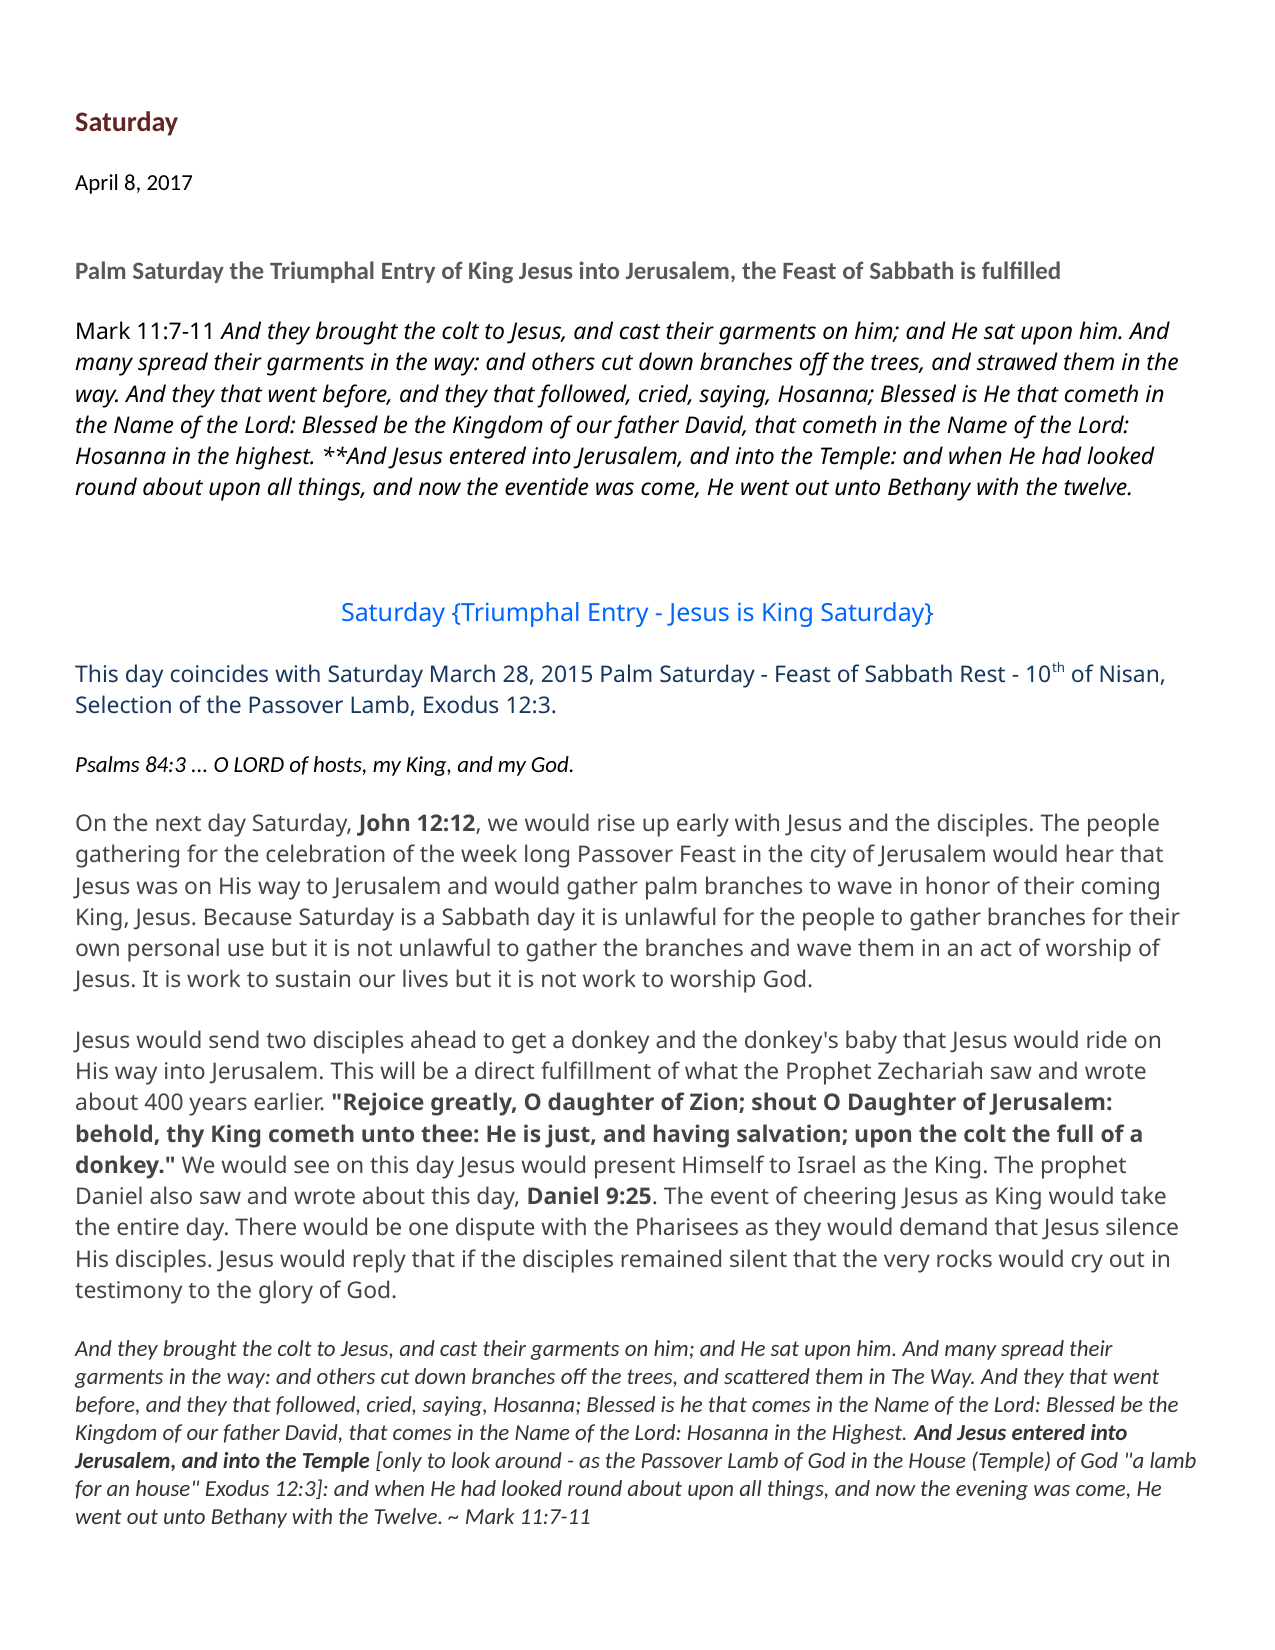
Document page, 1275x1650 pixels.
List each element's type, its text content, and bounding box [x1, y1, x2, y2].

text On the next day Saturday, John 12:12, we would rise up early with Jesus and the disciples. The people gathering for the celebration of the week long Passover Feast in the city of Jerusalem would hear that Jesus was on His way to Jerusalem and would gather palm branches to wave in honor of their coming King, Jesus. Because Saturday is a Sabbath day it is unlawful for the people to gather branches for their own personal use but it is not unlawful to gather the branches and wave them in an act of worship of Jesus. It is work to sustain our lives but it is not work to worship God. [75, 807, 1200, 994]
text April 8, 2017 [75, 168, 1200, 196]
text Mark 11:7-11 And they brought the colt to Jesus, and cast their garments on him; and He sat upon him. And many spread their garments in the way: and others cut down branches off the trees, and strawed them in the way. And they that went before, and they that followed, cried, saying, Hosanna; Blessed is He that cometh in the Name of the Lord: Blessed be the Kingdom of our father David, that cometh in the Name of the Lord: Hosanna in the highest. **And Jesus entered into Jerusalem, and into the Temple: and when He had looked round about upon all things, and now the eventide was come, He went out unto Bethany with the twelve. [75, 315, 1200, 503]
subtitle Saturday {Triumphal Entry - Jesus is King Saturday} [75, 595, 1200, 629]
subtitle Saturday [75, 104, 1200, 138]
text Palm Saturday the Triumphal Entry of King Jesus into Jerusalem, the Feast of Sabbath is fulfilled [75, 225, 1200, 286]
text And they brought the colt to Jesus, and cast their garments on him; and He sat upon him. And many spread their garments in the way: and others cut down branches off the trees, and scattered them in The Way. And they that went before, and they that followed, cried, saying, Hosanna; Blessed is he that comes in the Name of the Lord: Blessed be the Kingdom of our father David, that comes in the Name of the Lord: Hosanna in the Highest. And Jesus entered into Jerusalem, and into the Temple [only to look around - as the Passover Lamb of God in the House (Temple) of God "a lamb for an house" Exodus 12:3]: and when He had looked round about upon all things, and now the evening was come, He went out unto Bethany with the Twelve. ~ Mark 11:7-11 [75, 1334, 1200, 1530]
text This day coincides with Saturday March 28, 2015 Palm Saturday - Feast of Sabbath Rest - 10th of Nisan, Selection of the Passover Lamb, Exodus 12:3. [75, 658, 1200, 721]
text Psalms 84:3 ... O LORD of hosts, my King, and my God. [75, 750, 1200, 778]
text Jesus would send two disciples ahead to get a donkey and the donkey's baby that Jesus would ride on His way into Jerusalem. This will be a direct fulfillment of what the Prophet Zechariah saw and wrote about 400 years earlier. "Rejoice greatly, O daughter of Zion; shout O Daughter of Jerusalem: behold, thy King cometh unto thee: He is just, and having salvation; upon the colt the full of a donkey." We would see on this day Jesus would present Himself to Israel as the King. The prophet Daniel also saw and wrote about this day, Daniel 9:25. The event of cheering Jesus as King would take the entire day. There would be one dispute with the Pharisees as they would demand that Jesus silence His disciples. Jesus would reply that if the disciples remained silent that the very rocks would cry out in testimony to the glory of God. [75, 1024, 1200, 1305]
